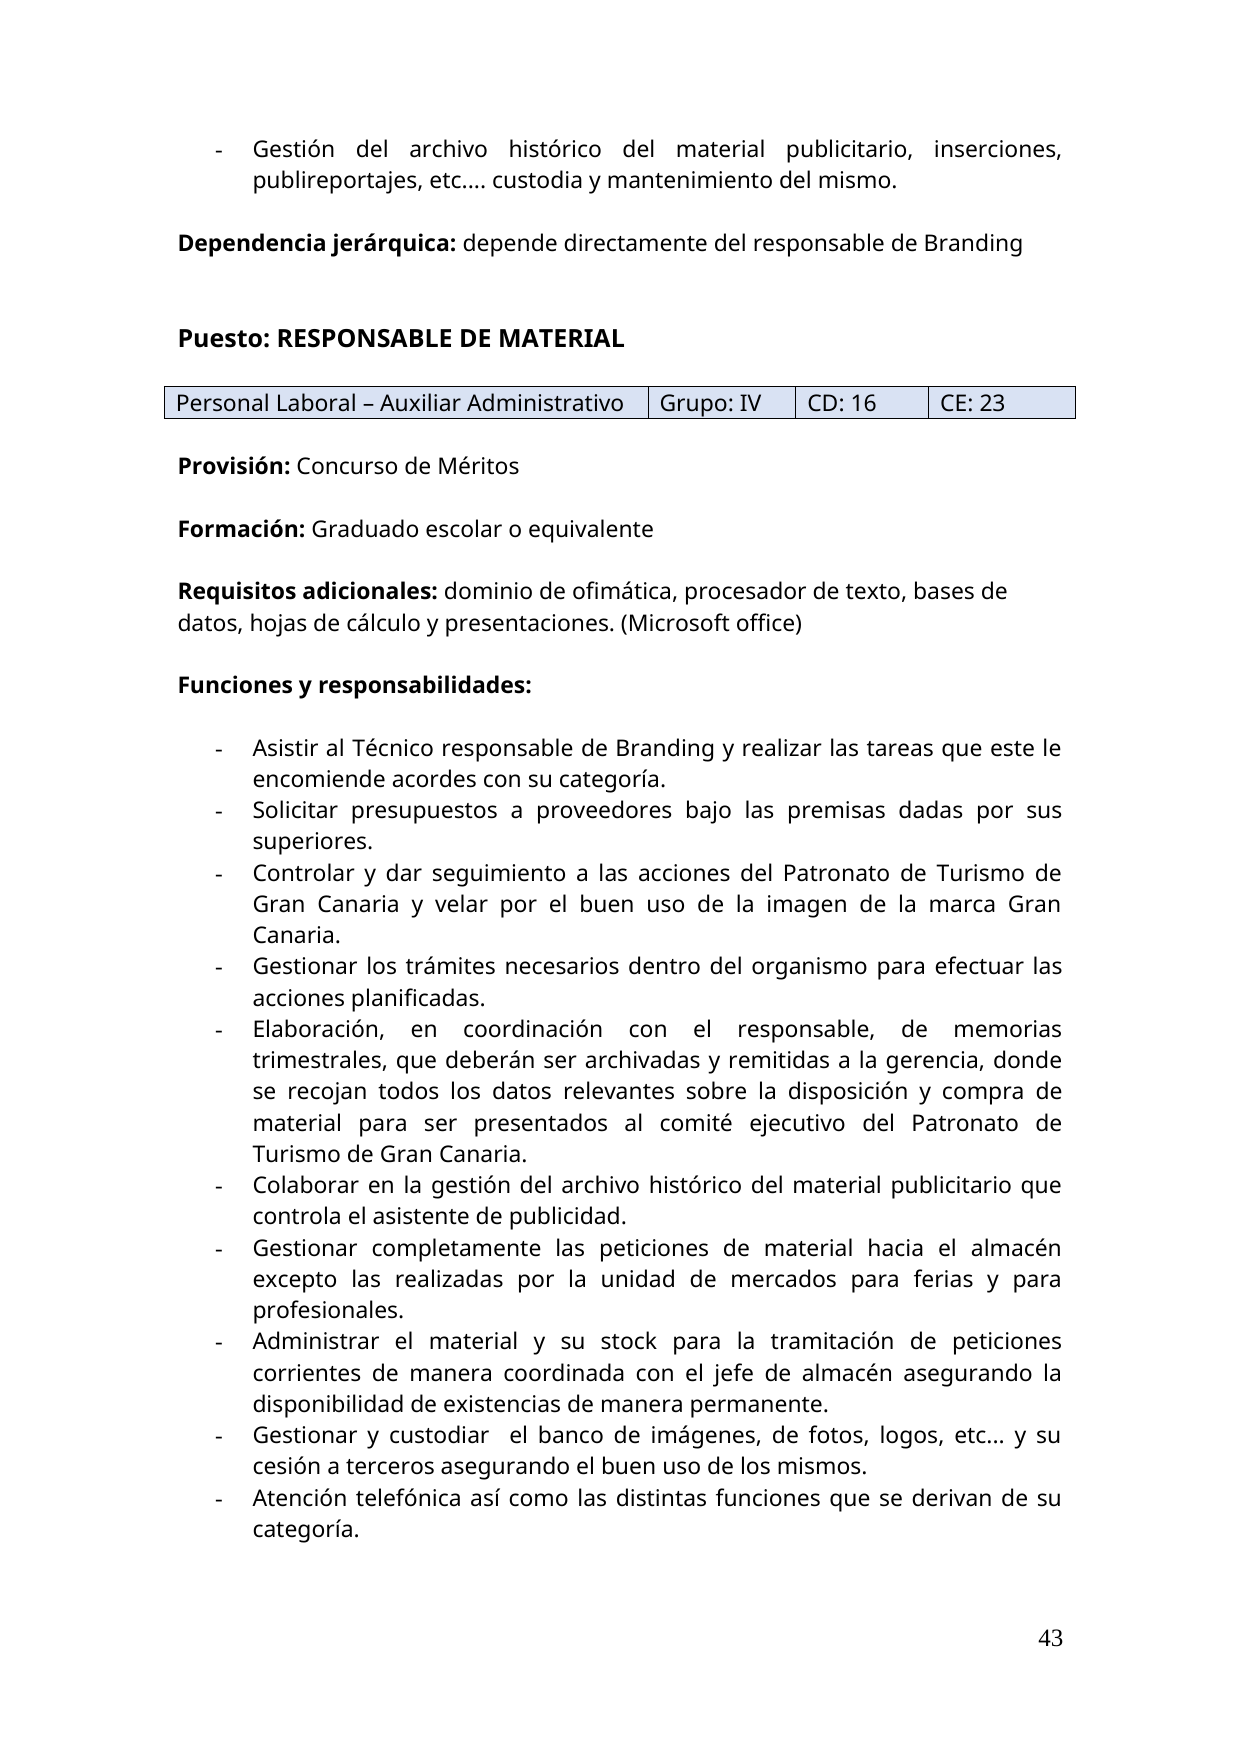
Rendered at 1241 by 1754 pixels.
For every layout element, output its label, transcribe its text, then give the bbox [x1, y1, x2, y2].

list Gestionar los trámites necesarios dentro del organismo para efectuar las acciones planificadas. [215, 950, 1063, 1013]
table_header Personal Laboral – Auxiliar Administrativo [165, 387, 648, 418]
table_header CE: 23 [929, 387, 1075, 418]
text Dependencia jerárquica: depende directamente del responsable de Branding [177, 227, 1063, 258]
list Gestión del archivo histórico del material publicitario, inserciones, publireportajes, etc.... custodia y mantenimiento del mismo. [215, 133, 1063, 195]
list Asistir al Técnico responsable de Branding y realizar las tareas que este le encomiende acordes con su categoría. [215, 732, 1063, 794]
list Solicitar presupuestos a proveedores bajo las premisas dadas por sus superiores. [215, 794, 1063, 857]
list Elaboración, en coordinación con el responsable, de memorias trimestrales, que deberán ser archivadas y remitidas a la gerencia, donde se recojan todos los datos relevantes sobre la disposición y compra de material para ser presentados al comité ejecutivo del Patronato de Turismo de Gran Canaria. [215, 1013, 1063, 1169]
list Controlar y dar seguimiento a las acciones del Patronato de Turismo de Gran Canaria y velar por el buen uso de la imagen de la marca Gran Canaria. [215, 857, 1063, 950]
table_header Grupo: IV [649, 387, 795, 418]
text Funciones y responsabilidades: [177, 669, 1063, 700]
list Gestionar y custodiar el banco de imágenes, de fotos, logos, etc... y su cesión a terceros asegurando el buen uso de los mismos. [215, 1419, 1063, 1482]
text Provisión: Concurso de Méritos [177, 450, 1063, 482]
list Colaborar en la gestión del archivo histórico del material publicitario que controla el asistente de publicidad. [215, 1169, 1063, 1232]
list Gestionar completamente las peticiones de material hacia el almacén excepto las realizadas por la unidad de mercados para ferias y para profesionales. [215, 1232, 1063, 1325]
text Formación: Graduado escolar o equivalente [177, 513, 1063, 544]
list Atención telefónica así como las distintas funciones que se derivan de su categoría. [215, 1482, 1063, 1544]
subtitle Puesto: RESPONSABLE DE MATERIAL [177, 320, 1063, 354]
table_header CD: 16 [796, 387, 928, 418]
text Requisitos adicionales: dominio de ofimática, procesador de texto, bases de datos, hojas de cálculo y presentaciones. (Microsoft office) [177, 575, 1063, 638]
list Administrar el material y su stock para la tramitación de peticiones corrientes de manera coordinada con el jefe de almacén asegurando la disponibilidad de existencias de manera permanente. [215, 1325, 1063, 1419]
